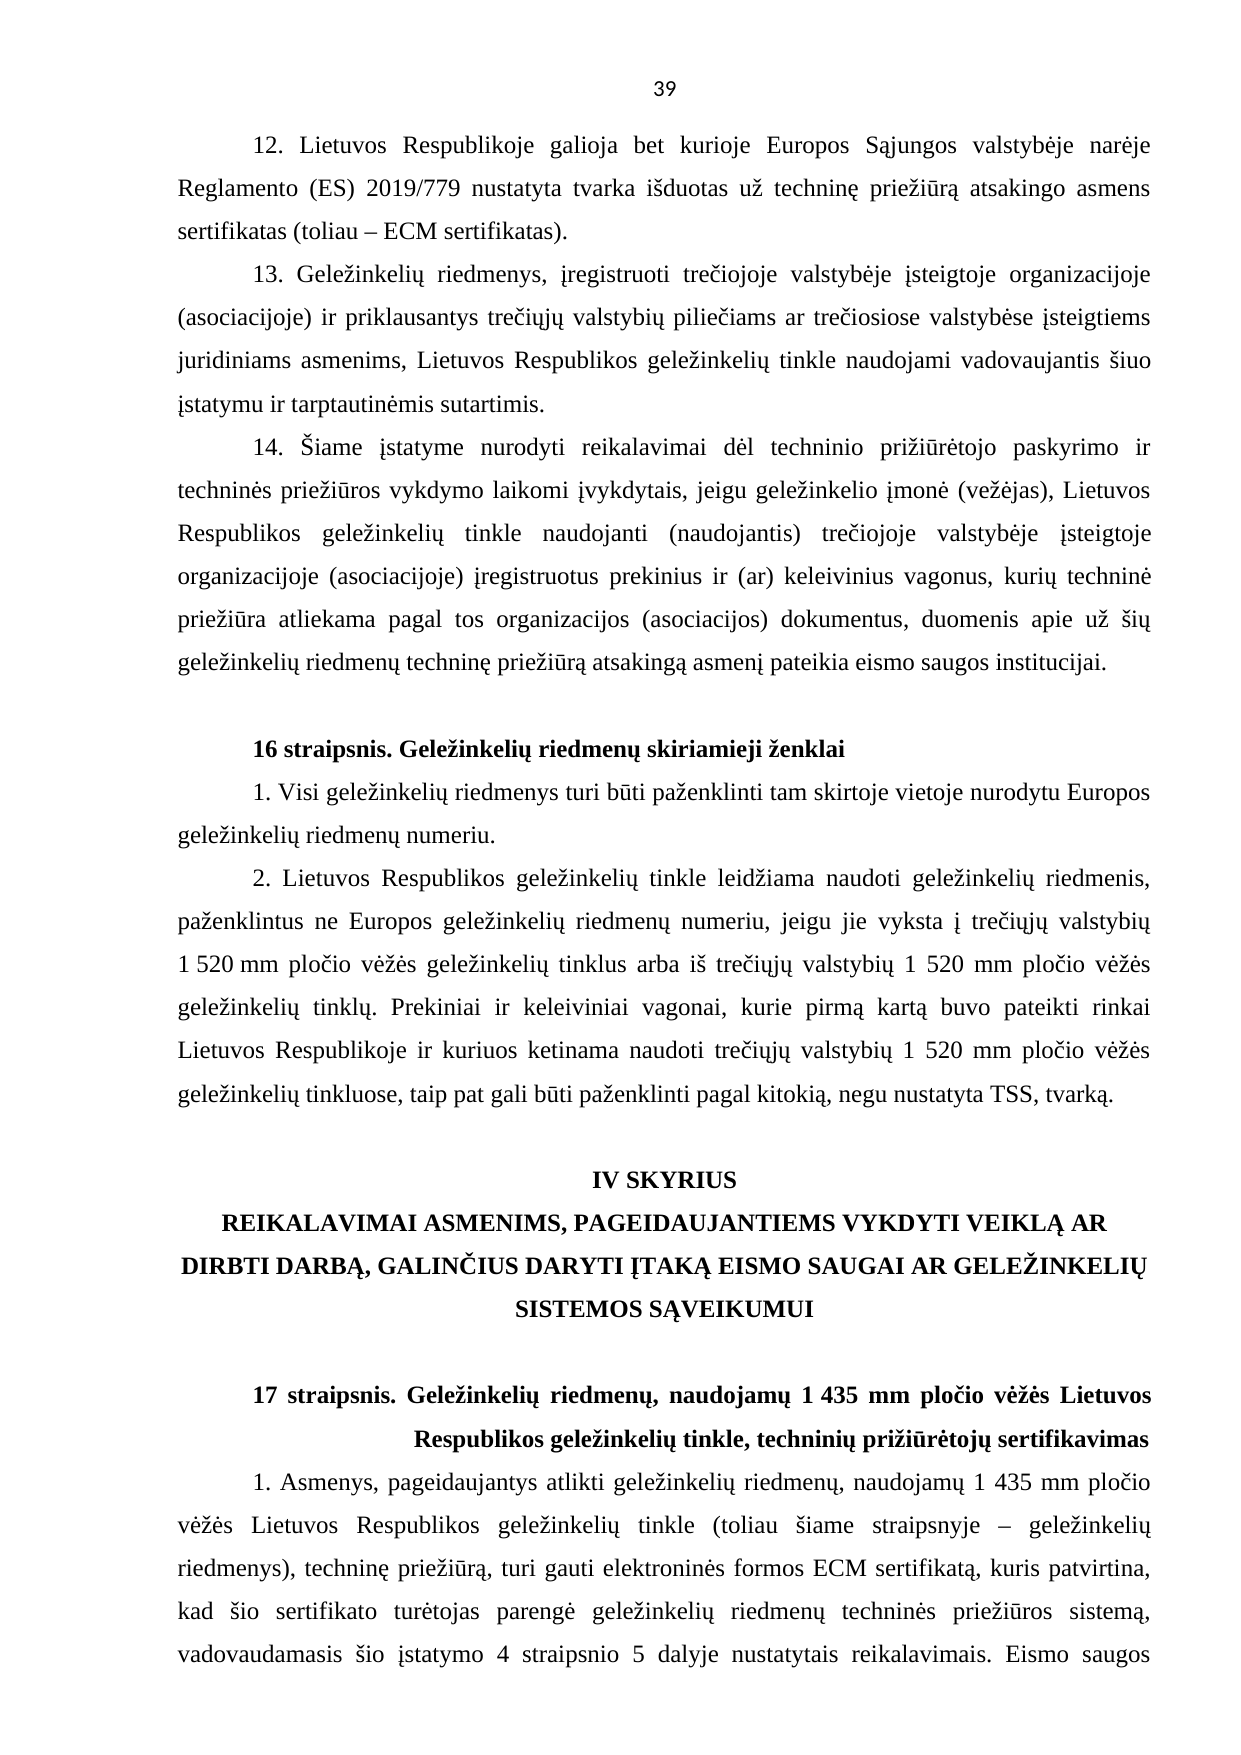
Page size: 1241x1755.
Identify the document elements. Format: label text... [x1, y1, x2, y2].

text 12. Lietuvos Respublikoje galioja bet kurioje Europos Sąjungos valstybėje narėje Reglamento (ES) 2019/779 nustatyta tvarka išduotas už techninę priežiūrą atsakingo asmens sertifikatas (toliau – ECM sertifikatas). [177, 130, 1152, 245]
text 16 straipsnis. Geležinkelių riedmenų skiriamieji ženklai [177, 734, 1152, 762]
text IV SKYRIUS [177, 1165, 1152, 1194]
text 1. Asmenys, pageidaujantys atlikti geležinkelių riedmenų, naudojamų 1 435 mm pločio vėžės Lietuvos Respublikos geležinkelių tinkle (toliau šiame straipsnyje – geležinkelių riedmenys), techninę priežiūrą, turi gauti elektroninės formos ECM sertifikatą, kuris patvirtina, kad šio sertifikato turėtojas parengė geležinkelių riedmenų techninės priežiūros sistemą, vadovaudamasis šio įstatymo 4 straipsnio 5 dalyje nustatytais reikalavimais. Eismo saugos [177, 1467, 1152, 1668]
text REIKALAVIMAI ASMENIMS, PAGEIDAUJANTIEMS VYKDYTI VEIKLĄ AR DIRBTI DARBĄ, GALINČIUS DARYTI ĮTAKĄ EISMO SAUGAI AR GELEŽINKELIŲ SISTEMOS SĄVEIKUMUI [177, 1208, 1152, 1323]
text 14. Šiame įstatyme nurodyti reikalavimai dėl techninio prižiūrėtojo paskyrimo ir techninės priežiūros vykdymo laikomi įvykdytais, jeigu geležinkelio įmonė (vežėjas), Lietuvos Respublikos geležinkelių tinkle naudojanti (naudojantis) trečiojoje valstybėje įsteigtoje organizacijoje (asociacijoje) įregistruotus prekinius ir (ar) keleivinius vagonus, kurių techninė priežiūra atliekama pagal tos organizacijos (asociacijos) dokumentus, duomenis apie už šių geležinkelių riedmenų techninę priežiūrą atsakingą asmenį pateikia eismo saugos institucijai. [177, 432, 1152, 676]
text 17 straipsnis. Geležinkelių riedmenų, naudojamų 1 435 mm pločio vėžės Lietuvos Respublikos geležinkelių tinkle, techninių prižiūrėtojų sertifikavimas [252, 1381, 1152, 1452]
text 2. Lietuvos Respublikos geležinkelių tinkle leidžiama naudoti geležinkelių riedmenis, paženklintus ne Europos geležinkelių riedmenų numeriu, jeigu jie vyksta į trečiųjų valstybių 1 520 mm pločio vėžės geležinkelių tinklus arba iš trečiųjų valstybių 1 520 mm pločio vėžės geležinkelių tinklų. Prekiniai ir keleiviniai vagonai, kurie pirmą kartą buvo pateikti rinkai Lietuvos Respublikoje ir kuriuos ketinama naudoti trečiųjų valstybių 1 520 mm pločio vėžės geležinkelių tinkluose, taip pat gali būti paženklinti pagal kitokią, negu nustatyta TSS, tvarką. [177, 863, 1152, 1107]
text 13. Geležinkelių riedmenys, įregistruoti trečiojoje valstybėje įsteigtoje organizacijoje (asociacijoje) ir priklausantys trečiųjų valstybių piliečiams ar trečiosiose valstybėse įsteigtiems juridiniams asmenims, Lietuvos Respublikos geležinkelių tinkle naudojami vadovaujantis šiuo įstatymu ir tarptautinėmis sutartimis. [177, 259, 1152, 417]
text 1. Visi geležinkelių riedmenys turi būti paženklinti tam skirtoje vietoje nurodytu Europos geležinkelių riedmenų numeriu. [177, 777, 1152, 849]
